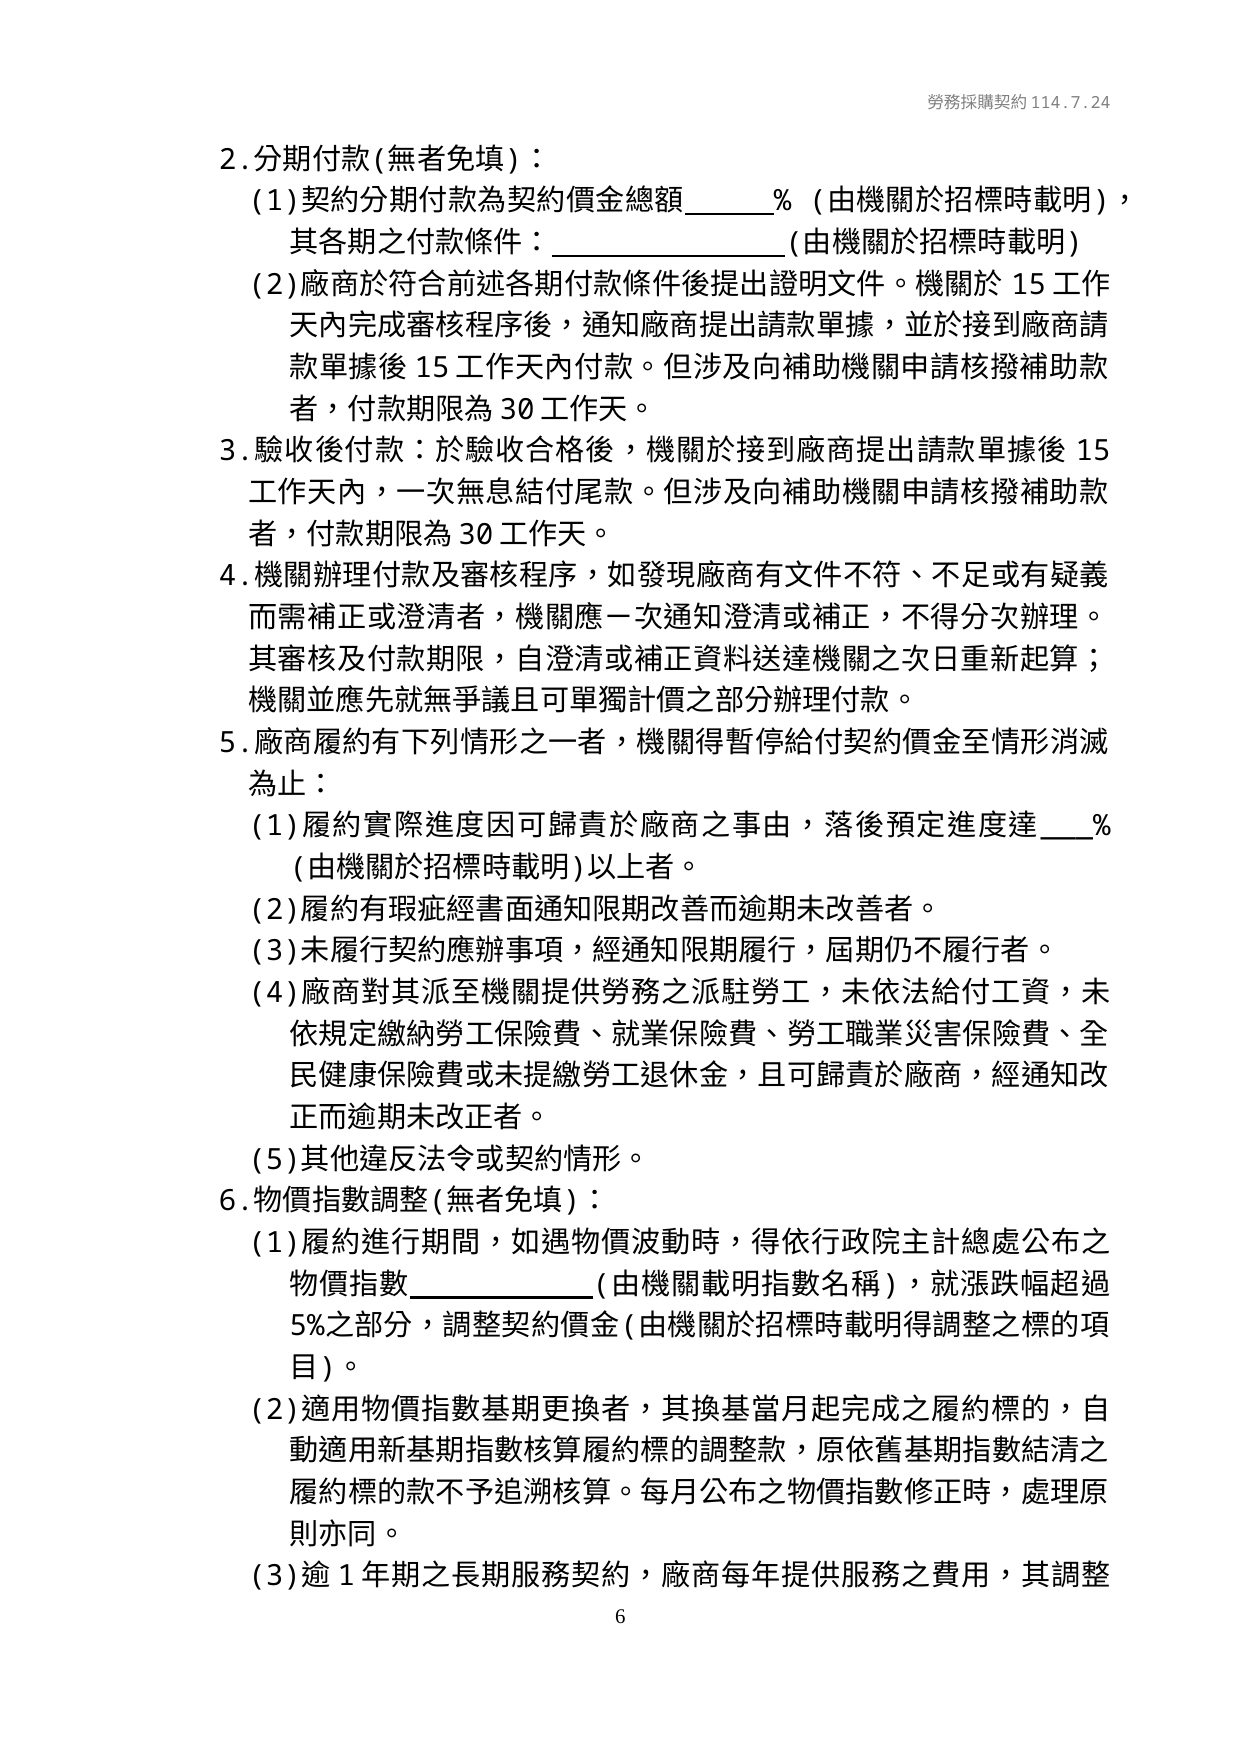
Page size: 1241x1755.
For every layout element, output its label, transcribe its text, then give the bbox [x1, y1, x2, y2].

text 5.廠商履約有下列情形之一者，機關得暫停給付契約價金至情形消滅為止： [218, 719, 1110, 802]
text (2)適用物價指數基期更換者，其換基當月起完成之履約標的，自動適用新基期指數核算履約標的調整款，原依舊基期指數結清之履約標的款不予追溯核算。每月公布之物價指數修正時，處理原則亦同。 [248, 1386, 1110, 1552]
text (1)履約進行期間，如遇物價波動時，得依行政院主計總處公布之 物價指數 (由機關載明指數名稱)，就漲跌幅超過5%之部分，調整契約價金(由機關於招標時載明得調整之標的項目)。 [248, 1219, 1110, 1386]
text (5)其他違反法令或契約情形。 [248, 1136, 1110, 1177]
text (2)履約有瑕疵經書面通知限期改善而逾期未改善者。 [248, 886, 1110, 927]
text 6.物價指數調整(無者免填)： [218, 1177, 1110, 1219]
text 3.驗收後付款：於驗收合格後，機關於接到廠商提出請款單據後15工作天內，一次無息結付尾款。但涉及向補助機關申請核撥補助款者，付款期限為30工作天。 [218, 427, 1110, 552]
text 2.分期付款(無者免填)： [218, 136, 1110, 177]
text (1)契約分期付款為契約價金總額 % (由機關於招標時載明)，其各期之付款條件： (由機關於招標時載明) [248, 177, 1110, 261]
text (4)廠商對其派至機關提供勞務之派駐勞工，未依法給付工資，未依規定繳納勞工保險費、就業保險費、勞工職業災害保險費、全民健康保險費或未提繳勞工退休金，且可歸責於廠商，經通知改正而逾期未改正者。 [248, 969, 1110, 1136]
text (1)履約實際進度因可歸責於廠商之事由，落後預定進度達___% (由機關於招標時載明)以上者。 [248, 802, 1110, 886]
text (2)廠商於符合前述各期付款條件後提出證明文件。機關於15工作天內完成審核程序後，通知廠商提出請款單據，並於接到廠商請款單據後15工作天內付款。但涉及向補助機關申請核撥補助款者，付款期限為30工作天。 [248, 261, 1110, 427]
text 4.機關辦理付款及審核程序，如發現廠商有文件不符、不足或有疑義而需補正或澄清者，機關應ㄧ次通知澄清或補正，不得分次辦理。其審核及付款期限，自澄清或補正資料送達機關之次日重新起算；機關並應先就無爭議且可單獨計價之部分辦理付款。 [218, 552, 1110, 719]
text (3)未履行契約應辦事項，經通知限期履行，屆期仍不履行者。 [248, 927, 1110, 969]
text (3)逾1年期之長期服務契約，廠商每年提供服務之費用，其調整 [248, 1552, 1110, 1594]
